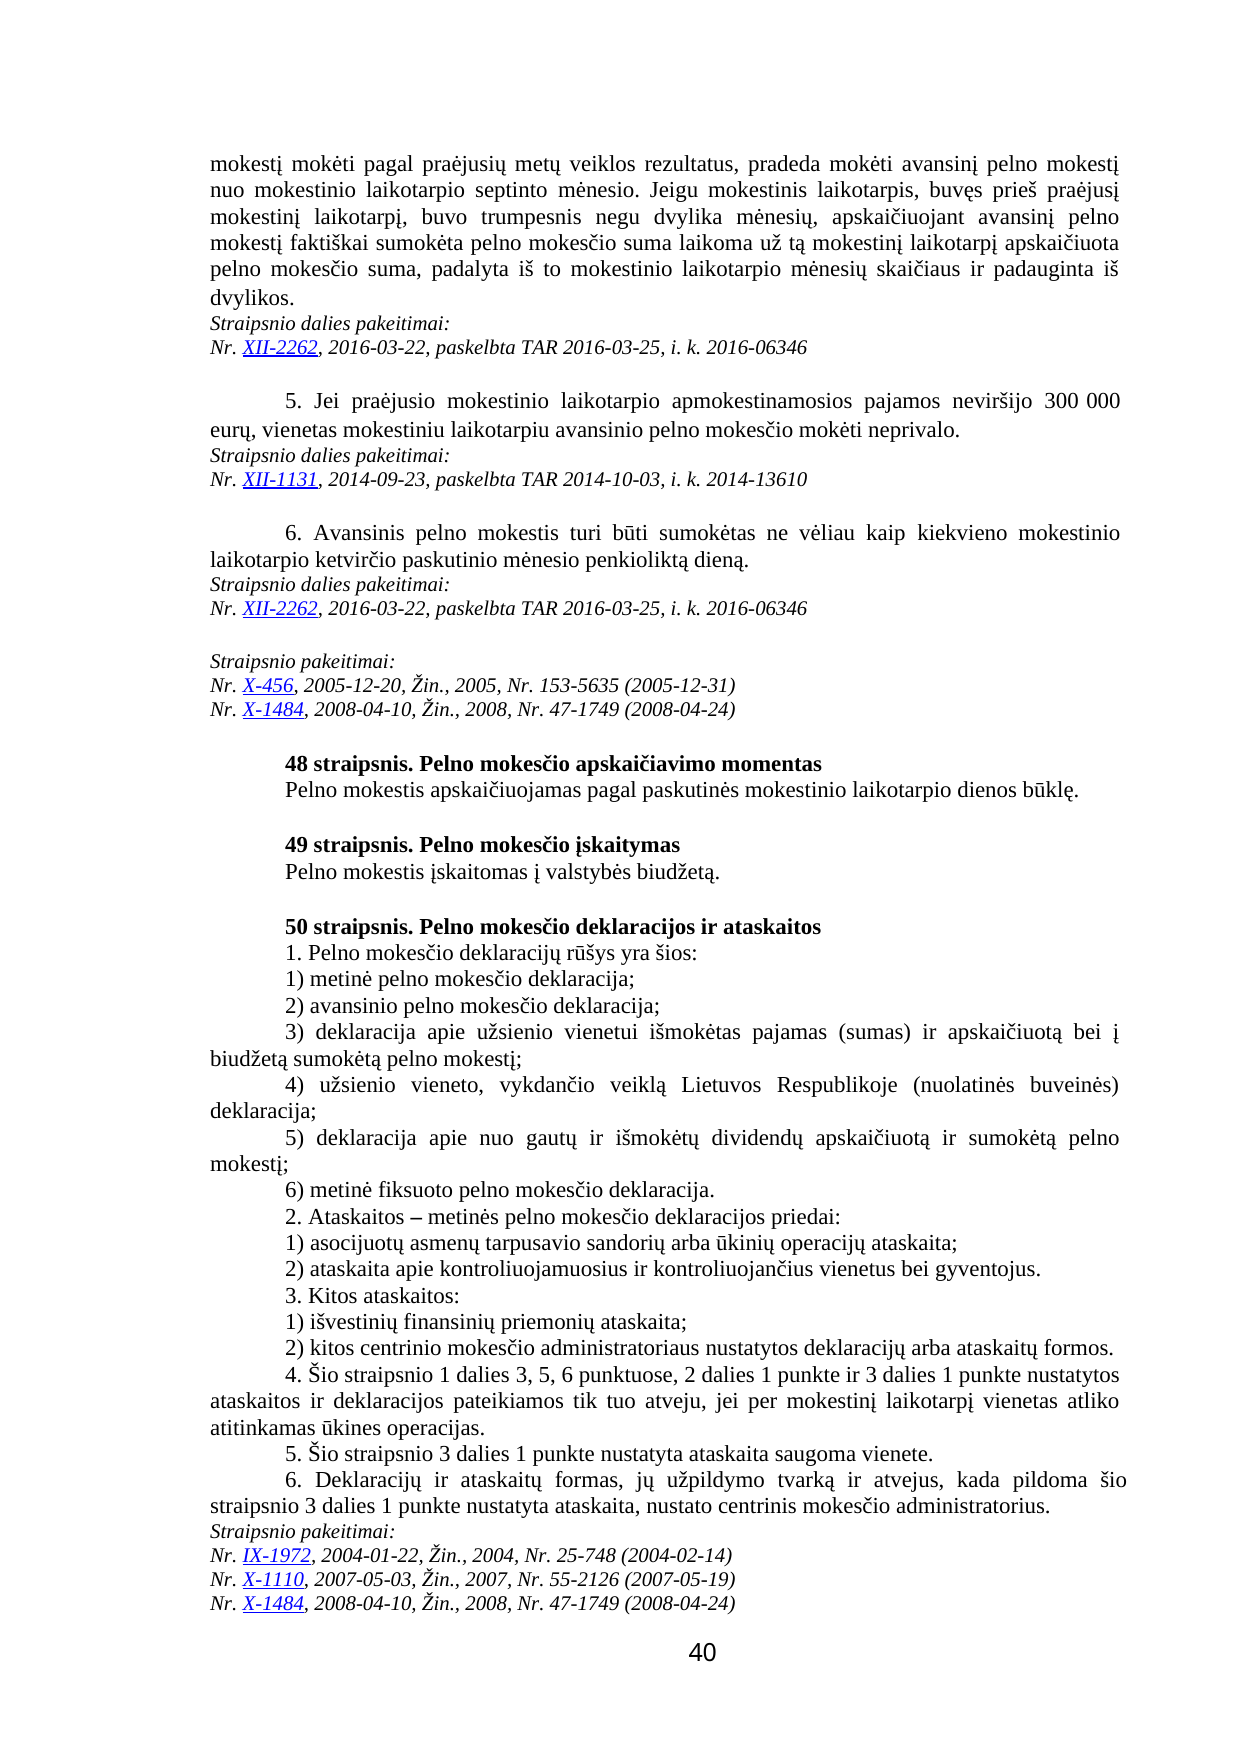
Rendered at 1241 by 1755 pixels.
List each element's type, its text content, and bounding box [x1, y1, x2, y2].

text 1) asocijuotų asmenų tarpusavio sandorių arba ūkinių operacijų ataskaita; [210, 1229, 1120, 1255]
text Nr. X-1110, 2007-05-03, Žin., 2007, Nr. 55-2126 (2007-05-19) [210, 1567, 1120, 1591]
text mokestį mokėti pagal praėjusių metų veiklos rezultatus, pradeda mokėti avansinį pelno mokestį nuo mokestinio laikotarpio septinto mėnesio. Jeigu mokestinis laikotarpis, buvęs prieš praėjusį mokestinį laikotarpį, buvo trumpesnis negu dvylika mėnesių, apskaičiuojant avansinį pelno mokestį faktiškai sumokėta pelno mokesčio suma laikoma už tą mokestinį laikotarpį apskaičiuota pelno mokesčio suma, padalyta iš to mokestinio laikotarpio mėnesių skaičiaus ir padauginta iš dvylikos. [210, 150, 1120, 311]
text Nr. X-456, 2005-12-20, Žin., 2005, Nr. 153-5635 (2005-12-31) [210, 673, 1120, 697]
text 4) užsienio vieneto, vykdančio veiklą Lietuvos Respublikoje (nuolatinės buveinės) deklaracija; [210, 1071, 1120, 1124]
text Pelno mokestis apskaičiuojamas pagal paskutinės mokestinio laikotarpio dienos būklę. [210, 776, 1120, 803]
text 3) deklaracija apie užsienio vienetui išmokėtas pajamas (sumas) ir apskaičiuotą bei į biudžetą sumokėtą pelno mokestį; [210, 1018, 1120, 1071]
text Straipsnio pakeitimai: [210, 649, 1120, 673]
text 2) avansinio pelno mokesčio deklaracija; [210, 992, 1120, 1018]
text Nr. XII-1131, 2014-09-23, paskelbta TAR 2014-10-03, i. k. 2014-13610 [210, 467, 1120, 491]
text 5) deklaracija apie nuo gautų ir išmokėtų dividendų apskaičiuotą ir sumokėtą pelno mokestį; [210, 1124, 1120, 1176]
text Straipsnio dalies pakeitimai: [210, 442, 1120, 467]
text 2) kitos centrinio mokesčio administratoriaus nustatytos deklaracijų arba ataskaitų formos. [210, 1334, 1120, 1361]
text Nr. XII-2262, 2016-03-22, paskelbta TAR 2016-03-25, i. k. 2016-06346 [210, 334, 1120, 359]
text Nr. X-1484, 2008-04-10, Žin., 2008, Nr. 47-1749 (2008-04-24) [210, 697, 1120, 721]
subtitle 49 straipsnis. Pelno mokesčio įskaitymas [210, 831, 1120, 858]
text 1) išvestinių finansinių priemonių ataskaita; [210, 1308, 1120, 1334]
text Straipsnio dalies pakeitimai: [210, 572, 1120, 596]
text 6. Avansinis pelno mokestis turi būti sumokėtas ne vėliau kaip kiekvieno mokestinio laikotarpio ketvirčio paskutinio mėnesio penkioliktą dieną. [210, 519, 1120, 572]
text Straipsnio pakeitimai: [210, 1519, 1120, 1543]
text 50 straipsnis. Pelno mokesčio deklaracijos ir ataskaitos [210, 913, 1120, 939]
text Nr. IX-1972, 2004-01-22, Žin., 2004, Nr. 25-748 (2004-02-14) [210, 1543, 1120, 1567]
text 5. Šio straipsnio 3 dalies 1 punkte nustatyta ataskaita saugoma vienete. [210, 1440, 1120, 1466]
text 6. Deklaracijų ir ataskaitų formas, jų užpildymo tvarką ir atvejus, kada pildoma šio straipsnio 3 dalies 1 punkte nustatyta ataskaita, nustato centrinis mokesčio administratorius. [210, 1466, 1129, 1519]
text 3. Kitos ataskaitos: [210, 1282, 1120, 1308]
text 1. Pelno mokesčio deklaracijų rūšys yra šios: [210, 939, 1120, 966]
text 2. Ataskaitos – metinės pelno mokesčio deklaracijos priedai: [210, 1203, 1120, 1229]
text Straipsnio dalies pakeitimai: [210, 311, 1120, 334]
text 2) ataskaita apie kontroliuojamuosius ir kontroliuojančius vienetus bei gyventojus. [210, 1255, 1120, 1282]
text 4. Šio straipsnio 1 dalies 3, 5, 6 punktuose, 2 dalies 1 punkte ir 3 dalies 1 punkte nustatytos ataskaitos ir deklaracijos pateikiamos tik tuo atveju, jei per mokestinį laikotarpį vienetas atliko atitinkamas ūkines operacijas. [210, 1361, 1120, 1440]
text 5. Jei praėjusio mokestinio laikotarpio apmokestinamosios pajamos neviršijo 300 000 eurų, vienetas mokestiniu laikotarpiu avansinio pelno mokesčio mokėti neprivalo. [210, 387, 1120, 442]
text Pelno mokestis įskaitomas į valstybės biudžetą. [210, 858, 1120, 884]
text Nr. XII-2262, 2016-03-22, paskelbta TAR 2016-03-25, i. k. 2016-06346 [210, 596, 1120, 620]
text 1) metinė pelno mokesčio deklaracija; [210, 966, 1120, 992]
text 6) metinė fiksuoto pelno mokesčio deklaracija. [210, 1176, 1120, 1203]
text 48 straipsnis. Pelno mokesčio apskaičiavimo momentas [210, 750, 1120, 776]
text Nr. X-1484, 2008-04-10, Žin., 2008, Nr. 47-1749 (2008-04-24) [210, 1591, 1120, 1615]
